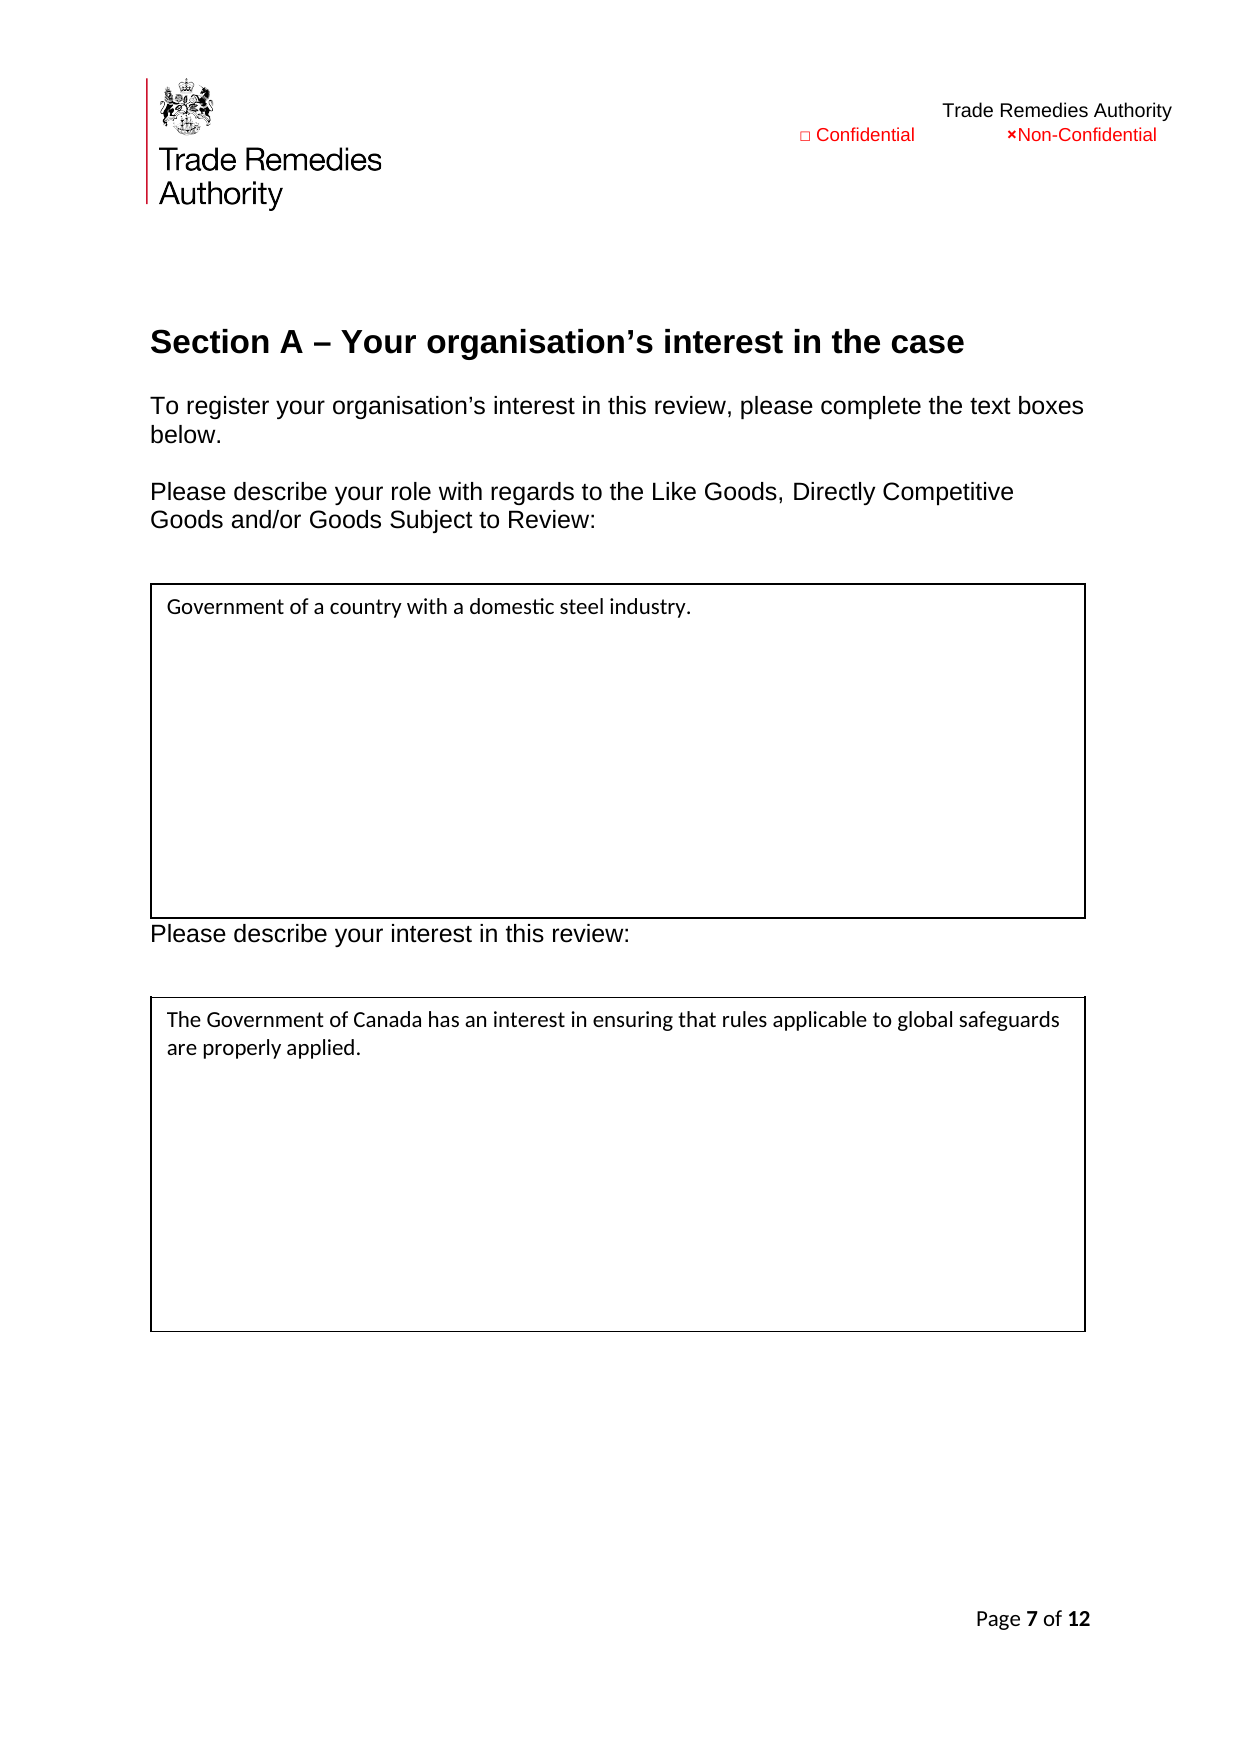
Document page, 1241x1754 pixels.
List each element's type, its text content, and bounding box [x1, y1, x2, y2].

text Please describe your role with regards to the Like Goods, Directly Competitive Goods and/or Goods Subject to Review: [150, 477, 1090, 534]
text The Government of Canada has an interest in ensuring that rules applicable to global safeguards are properly applied. [167, 1005, 1069, 1061]
text To register your organisation’s interest in this review, please complete the text boxes below. [150, 391, 1090, 449]
text Please describe your interest in this review: [150, 608, 1090, 947]
text Government of a country with a domestic steel industry. [167, 592, 1069, 620]
subtitle Section A – Your organisation’s interest in the case [150, 322, 1090, 361]
